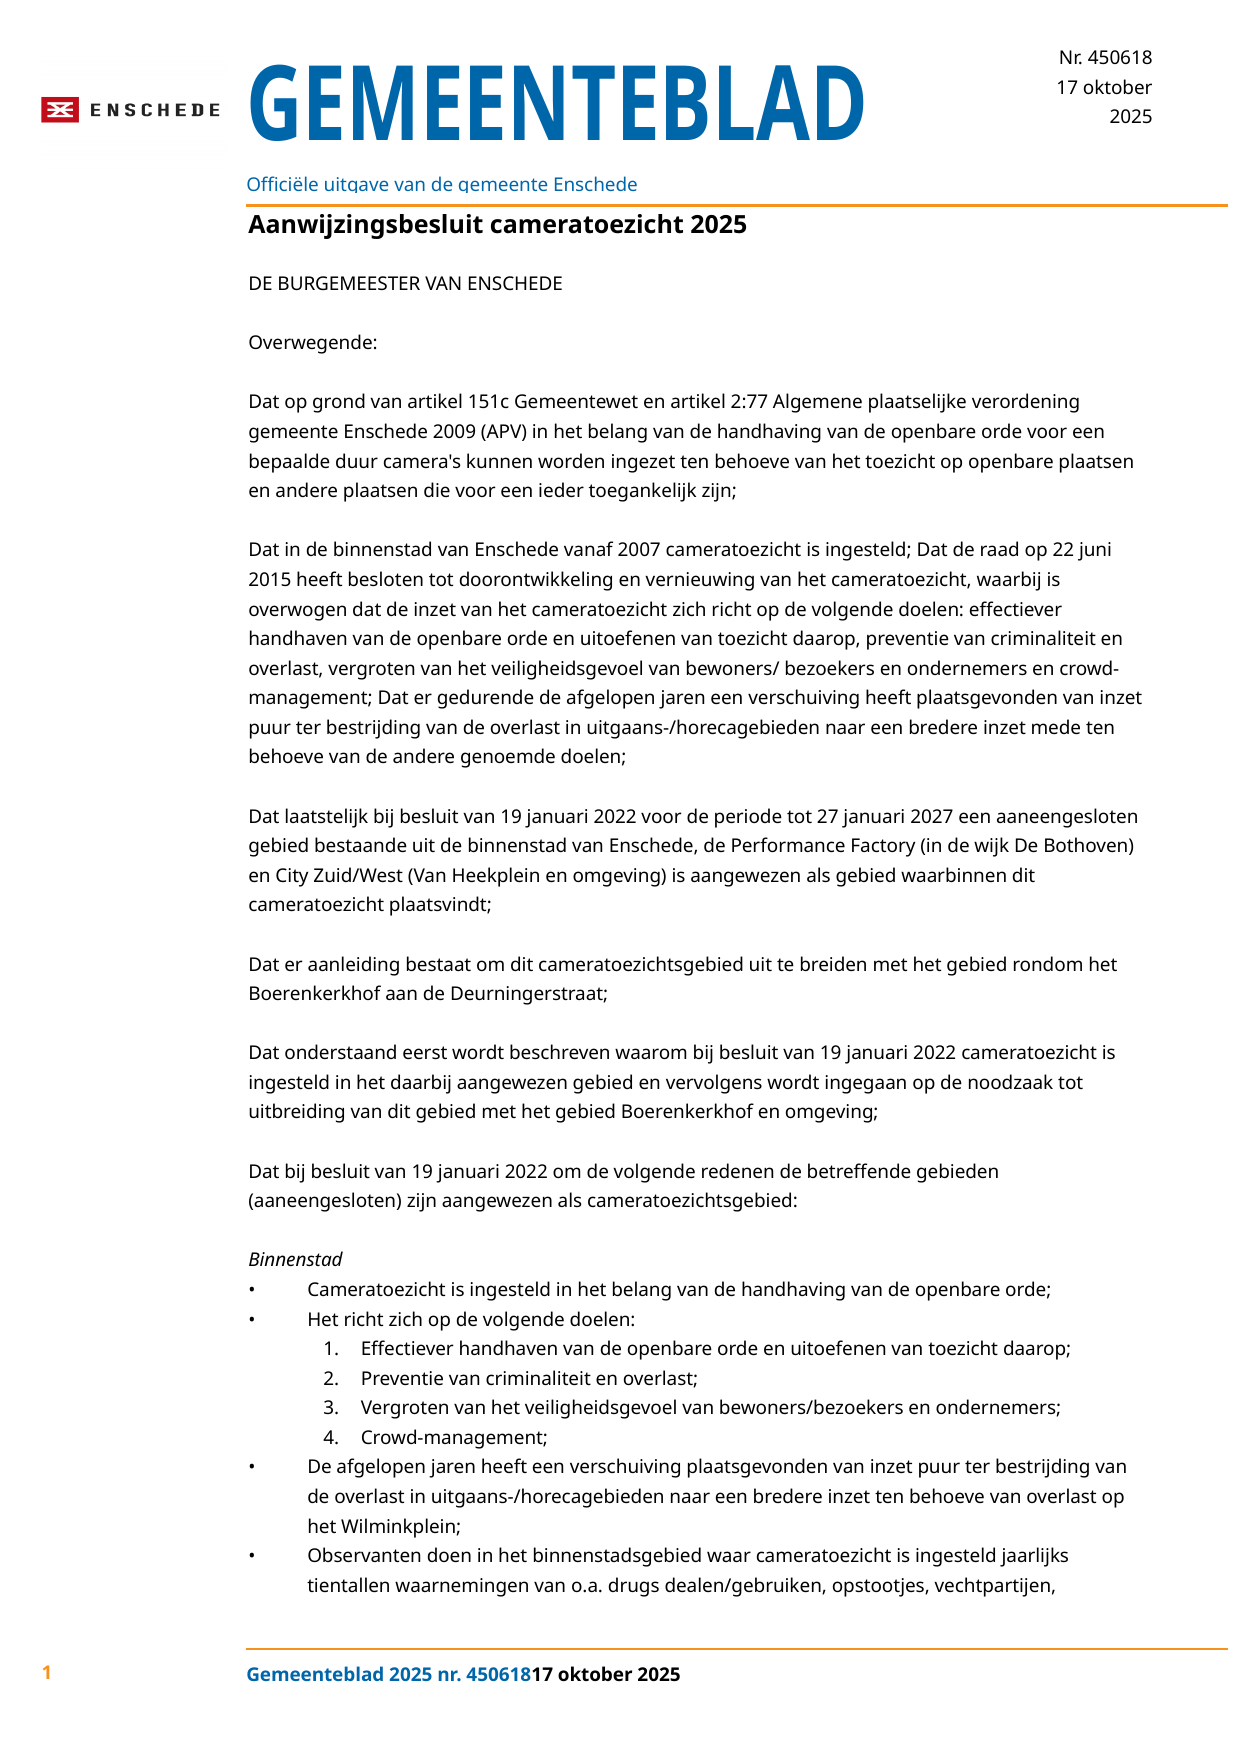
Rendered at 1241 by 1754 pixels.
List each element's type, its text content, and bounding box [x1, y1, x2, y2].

text Dat laatstelijk bij besluit van 19 januari 2022 voor de periode tot 27 januari 2027 een aaneengesloten gebied bestaande uit de binnenstad van Enschede, de Performance Factory (in de wijk De Bothoven) en City Zuid/West (Van Heekplein en omgeving) is aangewezen als gebied waarbinnen dit cameratoezicht plaatsvindt; [248, 803, 1152, 917]
list Crowd-management; [323, 1424, 1152, 1450]
list Het richt zich op de volgende doelen: [248, 1306, 1152, 1331]
text Aanwijzingsbesluit cameratoezicht 2025 [248, 207, 1152, 241]
text Binnenstad [248, 1247, 1152, 1272]
picture [41, 47, 231, 172]
list De afgelopen jaren heeft een verschuiving plaatsgevonden van inzet puur ter bestrijding van de overlast in uitgaans-/horecagebieden naar een bredere inzet ten behoeve van overlast op het Wilminkplein; [248, 1454, 1152, 1538]
text Dat onderstaand eerst wordt beschreven waarom bij besluit van 19 januari 2022 cameratoezicht is ingesteld in het daarbij aangewezen gebied en vervolgens wordt ingegaan op de noodzaak tot uitbreiding van dit gebied met het gebied Boerenkerkhof en omgeving; [248, 1039, 1152, 1124]
text Dat er aanleiding bestaat om dit cameratoezichtsgebied uit te breiden met het gebied rondom het Boerenkerkhof aan de Deurningerstraat; [248, 951, 1152, 1006]
text Dat op grond van artikel 151c Gemeentewet en artikel 2:77 Algemene plaatselijke verordening gemeente Enschede 2009 (APV) in het belang van de handhaving van de openbare orde voor een bepaalde duur camera's kunnen worden ingezet ten behoeve van het toezicht op openbare plaatsen en andere plaatsen die voor een ieder toegankelijk zijn; [248, 389, 1152, 503]
list Vergroten van het veiligheidsgevoel van bewoners/bezoekers en ondernemers; [323, 1394, 1152, 1420]
list Observanten doen in het binnenstadsgebied waar cameratoezicht is ingesteld jaarlijks tientallen waarnemingen van o.a. drugs dealen/gebruiken, opstootjes, vechtpartijen, [248, 1542, 1152, 1598]
text DE BURGEMEESTER VAN ENSCHEDE [248, 270, 1152, 296]
list Cameratoezicht is ingesteld in het belang van de handhaving van de openbare orde; [248, 1276, 1152, 1302]
text Dat bij besluit van 19 januari 2022 om de volgende redenen de betreffende gebieden (aaneengesloten) zijn aangewezen als cameratoezichtsgebied: [248, 1158, 1152, 1213]
text Dat in de binnenstad van Enschede vanaf 2007 cameratoezicht is ingesteld; Dat de raad op 22 juni 2015 heeft besloten tot doorontwikkeling en vernieuwing van het cameratoezicht, waarbij is overwogen dat de inzet van het cameratoezicht zich richt op de volgende doelen: effectiever handhaven van de openbare orde en uitoefenen van toezicht daarop, preventie van criminaliteit en overlast, vergroten van het veiligheidsgevoel van bewoners/ bezoekers en ondernemers en crowd-management; Dat er gedurende de afgelopen jaren een verschuiving heeft plaatsgevonden van inzet puur ter bestrijding van de overlast in uitgaans-/horecagebieden naar een bredere inzet mede ten behoeve van de andere genoemde doelen; [248, 537, 1152, 769]
text Overwegende: [248, 329, 1152, 355]
list Preventie van criminaliteit en overlast; [323, 1365, 1152, 1391]
list Effectiever handhaven van de openbare orde en uitoefenen van toezicht daarop; [323, 1335, 1152, 1361]
